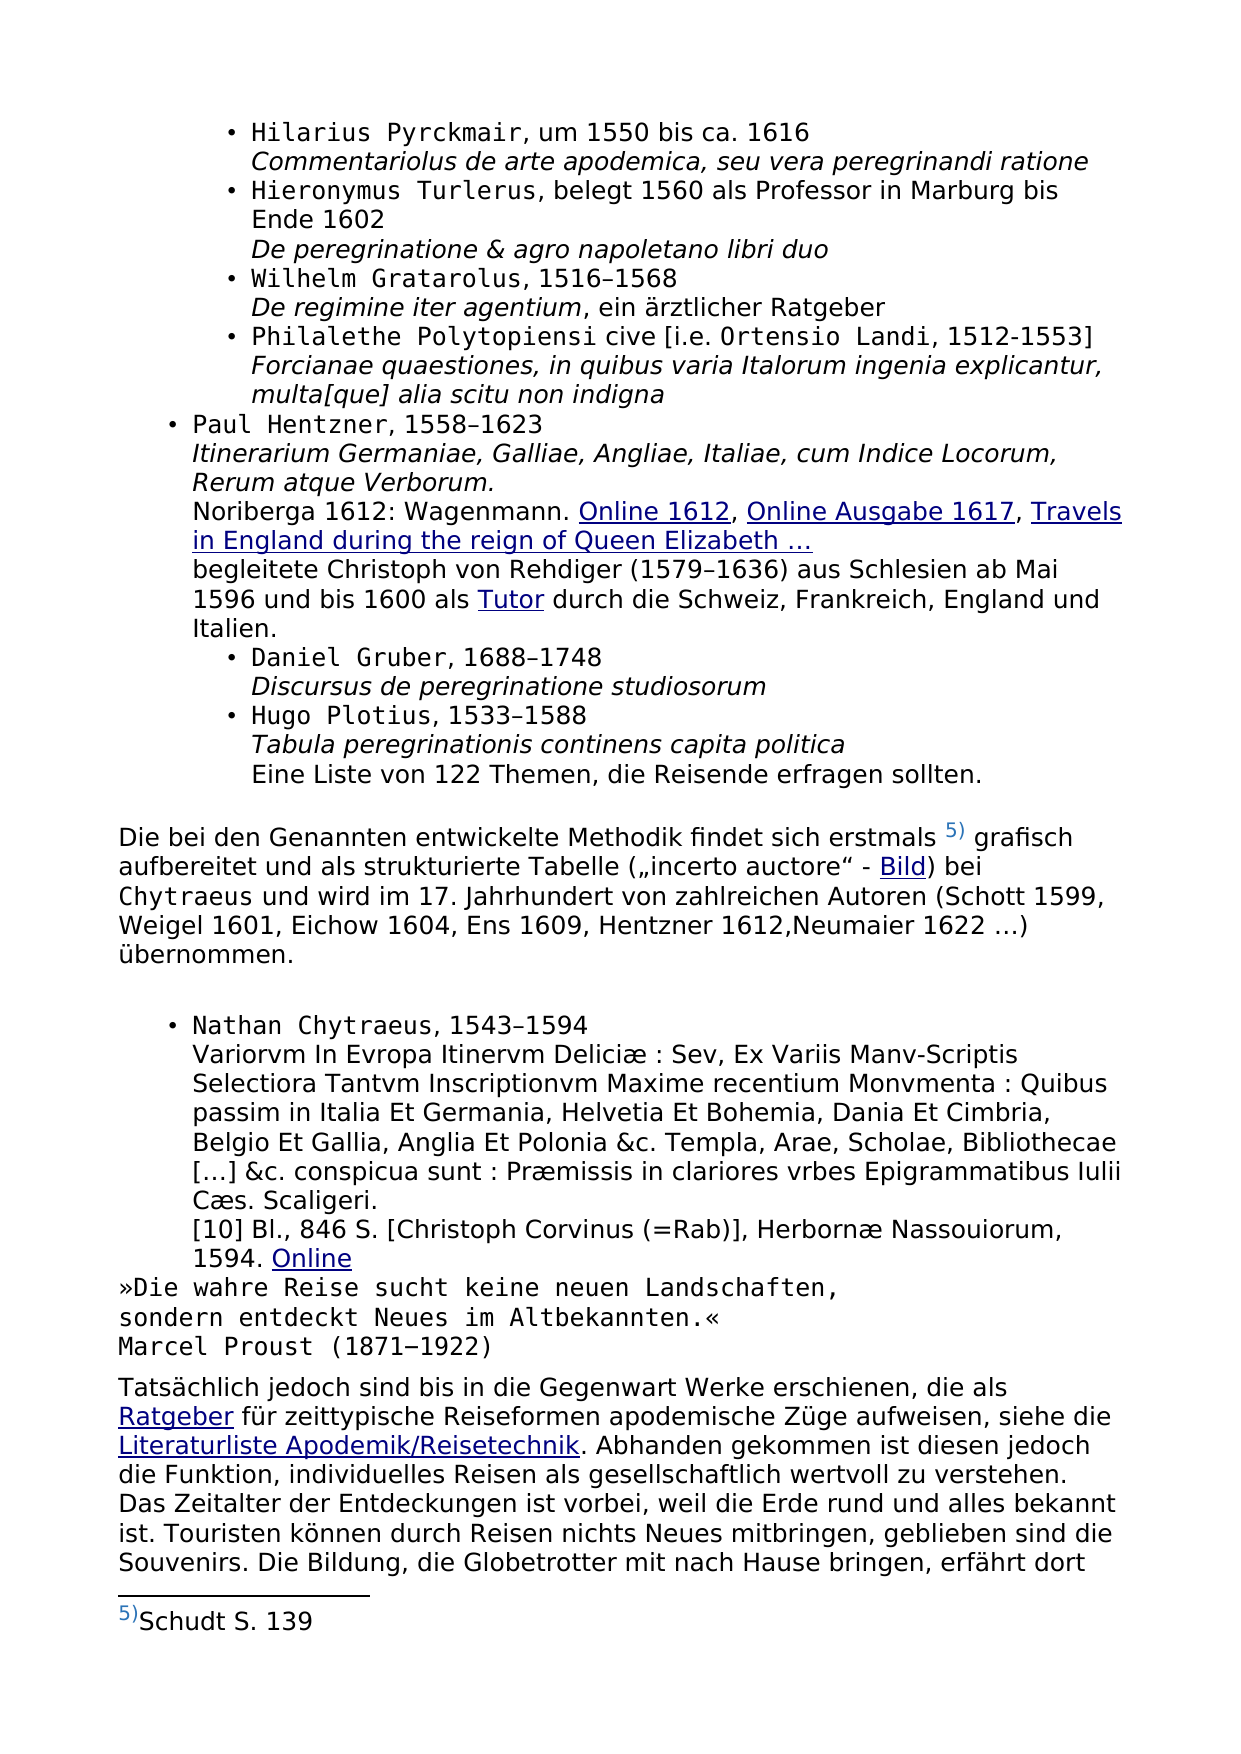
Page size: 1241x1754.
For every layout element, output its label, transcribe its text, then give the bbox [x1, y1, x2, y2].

text Tatsächlich jedoch sind bis in die Gegenwart Werke erschienen, die als Ratgeber für zeittypische Reiseformen apodemische Züge aufweisen, siehe die Literaturliste Apodemik/Reisetechnik. Abhanden gekommen ist diesen jedoch die Funktion, individuelles Reisen als gesellschaftlich wertvoll zu verstehen. Das Zeitalter der Entdeckungen ist vorbei, weil die Erde rund und alles bekannt ist. Touristen können durch Reisen nichts Neues mitbringen, geblieben sind die Souvenirs. Die Bildung, die Globetrotter mit nach Hause bringen, erfährt dort [118, 1373, 1122, 1577]
list Hugo Plotius, 1533–1588 Tabula peregrinationis continens capita politica Eine Liste von 122 Themen, die Reisende erfragen sollten. [236, 701, 1122, 789]
list Nathan Chytraeus, 1543–1594 Variorvm In Evropa Itinervm Deliciæ : Sev, Ex Variis Manv-Scriptis Selectiora Tantvm Inscriptionvm Maxime recentium Monvmenta : Quibus passim in Italia Et Germania, Helvetia Et Bohemia, Dania Et Cimbria, Belgio Et Gallia, Anglia Et Polonia &c. Templa, Arae, Scholae, Bibliothecae […] &c. conspicua sunt : Præmissis in clariores vrbes Epigrammatibus Iulii Cæs. Scaligeri. [10] Bl., 846 S. [Christoph Corvinus (=Rab)], Herbornæ Nassouiorum, 1594. Online [177, 1011, 1122, 1274]
list Hilarius Pyrckmair, um 1550 bis ca. 1616 Commentariolus de arte apodemica, seu vera peregrinandi ratione [236, 118, 1122, 176]
list Hieronymus Turlerus, belegt 1560 als Professor in Marburg bis Ende 1602 De peregrinatione & agro napoletano libri duo [236, 176, 1122, 264]
text »Die wahre Reise sucht keine neuen Landschaften, sondern entdeckt Neues im Altbekannten.« Marcel Proust (1871−1922) [118, 1274, 1122, 1361]
text Schudt S. 139 [118, 1602, 1122, 1636]
list Paul Hentzner, 1558–1623 Itinerarium Germaniae, Galliae, Angliae, Italiae, cum Indice Locorum, Rerum atque Verborum. Noriberga 1612: Wagenmann. Online 1612, Online Ausgabe 1617, Travels in England during the reign of Queen Elizabeth … begleitete Christoph von Rehdiger (1579–1636) aus Schlesien ab Mai 1596 und bis 1600 als Tutor durch die Schweiz, Frankreich, England und Italien. [177, 410, 1122, 643]
list Wilhelm Gratarolus, 1516–1568 De regimine iter agentium, ein ärztlicher Ratgeber [236, 264, 1122, 322]
text Die bei den Genannten entwickelte Methodik findet sich erstmals grafisch aufbereitet und als strukturierte Tabelle („incerto auctore“ - Bild) bei Chytraeus und wird im 17. Jahrhundert von zahlreichen Autoren (Schott 1599, Weigel 1601, Eichow 1604, Ens 1609, Hentzner 1612,Neumaier 1622 …) übernommen. [118, 818, 1122, 969]
list Daniel Gruber, 1688–1748 Discursus de peregrinatione studiosorum [236, 643, 1122, 701]
list Philalethe Polytopiensi cive [i.e. Ortensio Landi, 1512-1553] Forcianae quaestiones, in quibus varia Italorum ingenia explicantur, multa[que] alia scitu non indigna [236, 322, 1122, 410]
